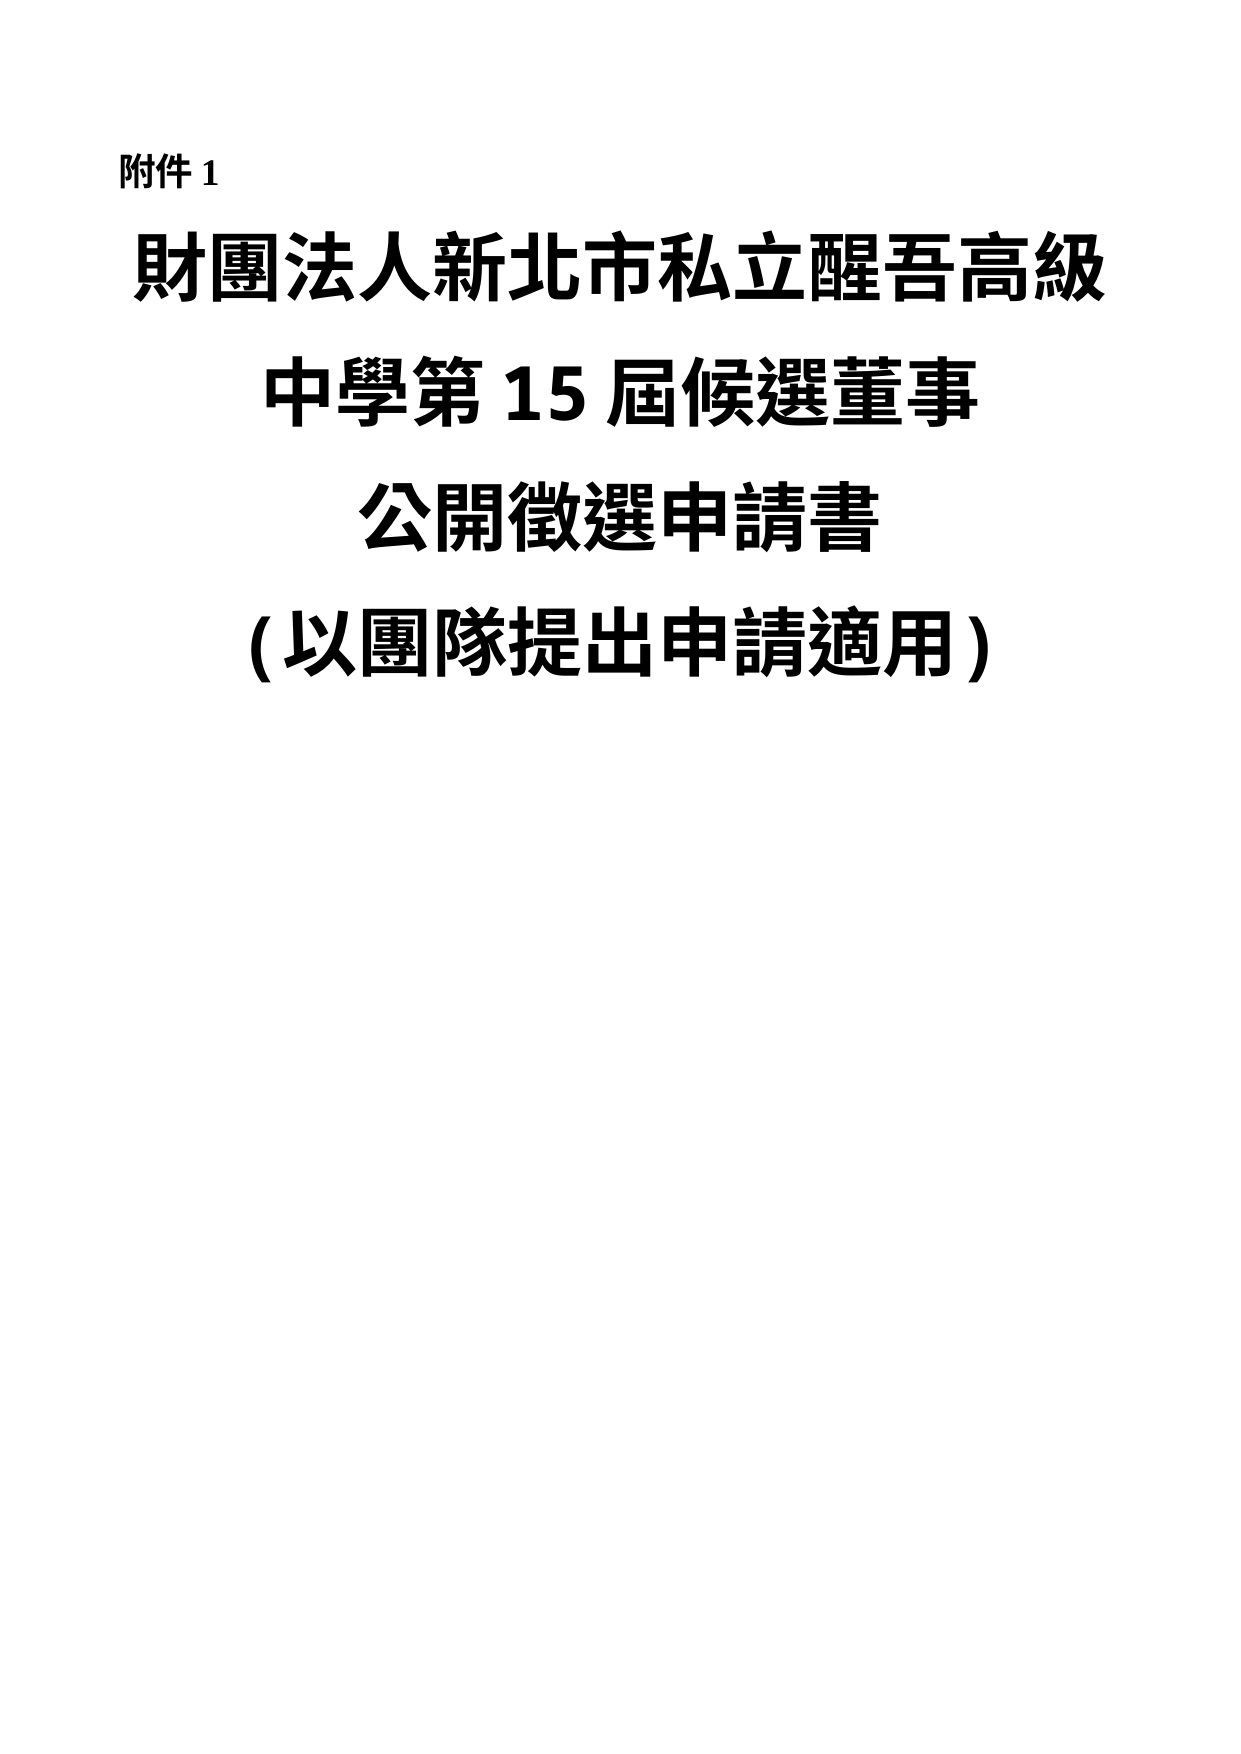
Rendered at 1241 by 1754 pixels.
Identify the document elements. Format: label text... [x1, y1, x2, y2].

text 公開徵選申請書 [118, 439, 1122, 564]
text 財團法人新北市私立醒吾高級中學第15屆候選董事 [118, 189, 1122, 439]
text 附件1 [118, 127, 1122, 189]
text (以團隊提出申請適用) [118, 564, 1122, 689]
